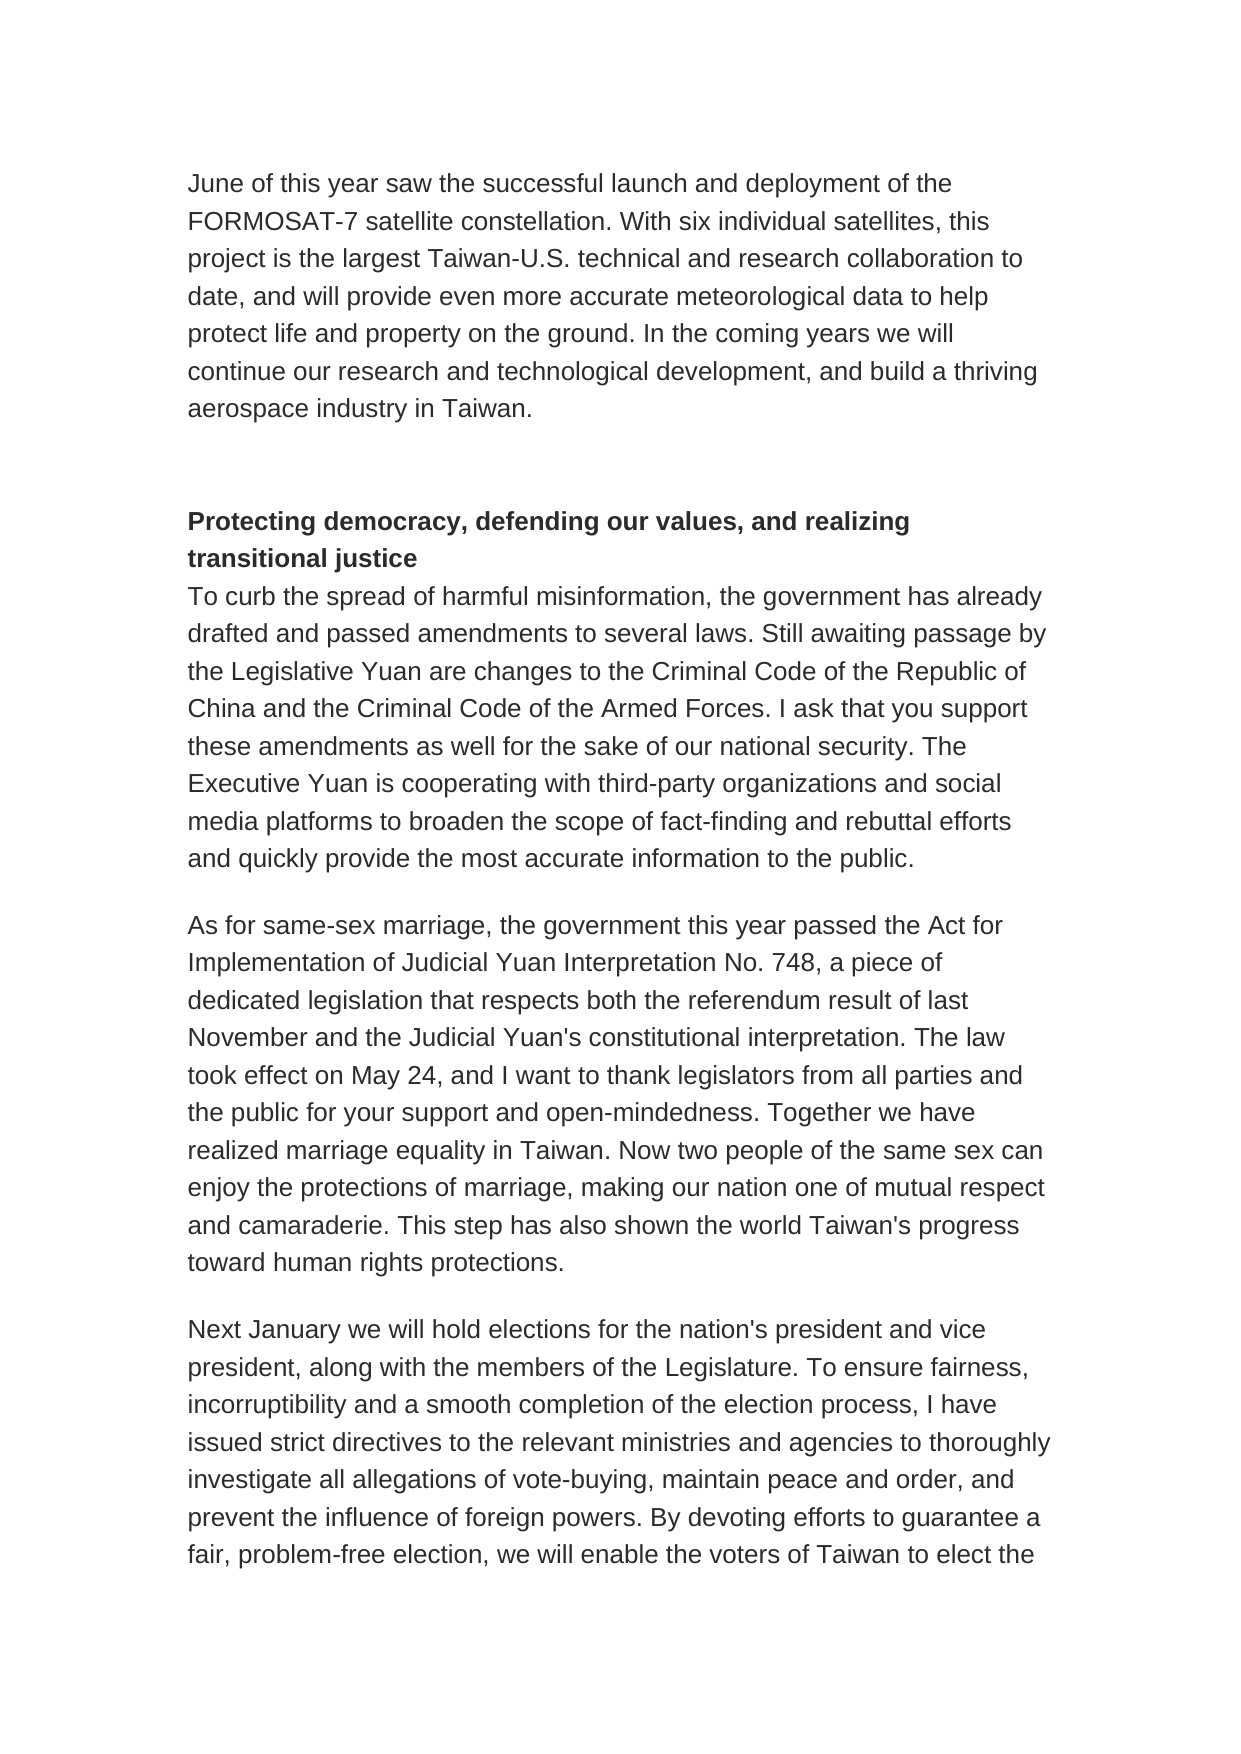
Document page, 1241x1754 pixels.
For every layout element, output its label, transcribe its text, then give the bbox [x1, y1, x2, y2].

text June of this year saw the successful launch and deployment of the FORMOSAT-7 satellite constellation. With six individual satellites, this project is the largest Taiwan-U.S. technical and research collaboration to date, and will provide even more accurate meteorological data to help protect life and property on the ground. In the coming years we will continue our research and technological development, and build a thriving aerospace industry in Taiwan. Protecting democracy, defending our values, and realizing transitional justice To curb the spread of harmful misinformation, the government has already drafted and passed amendments to several laws. Still awaiting passage by the Legislative Yuan are changes to the Criminal Code of the Republic of China and the Criminal Code of the Armed Forces. I ask that you support these amendments as well for the sake of our national security. The Executive Yuan is cooperating with third-party organizations and social media platforms to broaden the scope of fact-finding and rebuttal efforts and quickly provide the most accurate information to the public. [187, 164, 1053, 877]
text As for same-sex marriage, the government this year passed the Act for Implementation of Judicial Yuan Interpretation No. 748, a piece of dedicated legislation that respects both the referendum result of last November and the Judicial Yuan's constitutional interpretation. The law took effect on May 24, and I want to thank legislators from all parties and the public for your support and open-mindedness. Together we have realized marriage equality in Taiwan. Now two people of the same sex can enjoy the protections of marriage, making our nation one of mutual respect and camaraderie. This step has also shown the world Taiwan's progress toward human rights protections. [187, 906, 1053, 1281]
text Next January we will hold elections for the nation's president and vice president, along with the members of the Legislature. To ensure fairness, incorruptibility and a smooth completion of the election process, I have issued strict directives to the relevant ministries and agencies to thoroughly investigate all allegations of vote-buying, maintain peace and order, and prevent the influence of foreign powers. By devoting efforts to guarantee a fair, problem-free election, we will enable the voters of Taiwan to elect the [187, 1310, 1053, 1573]
